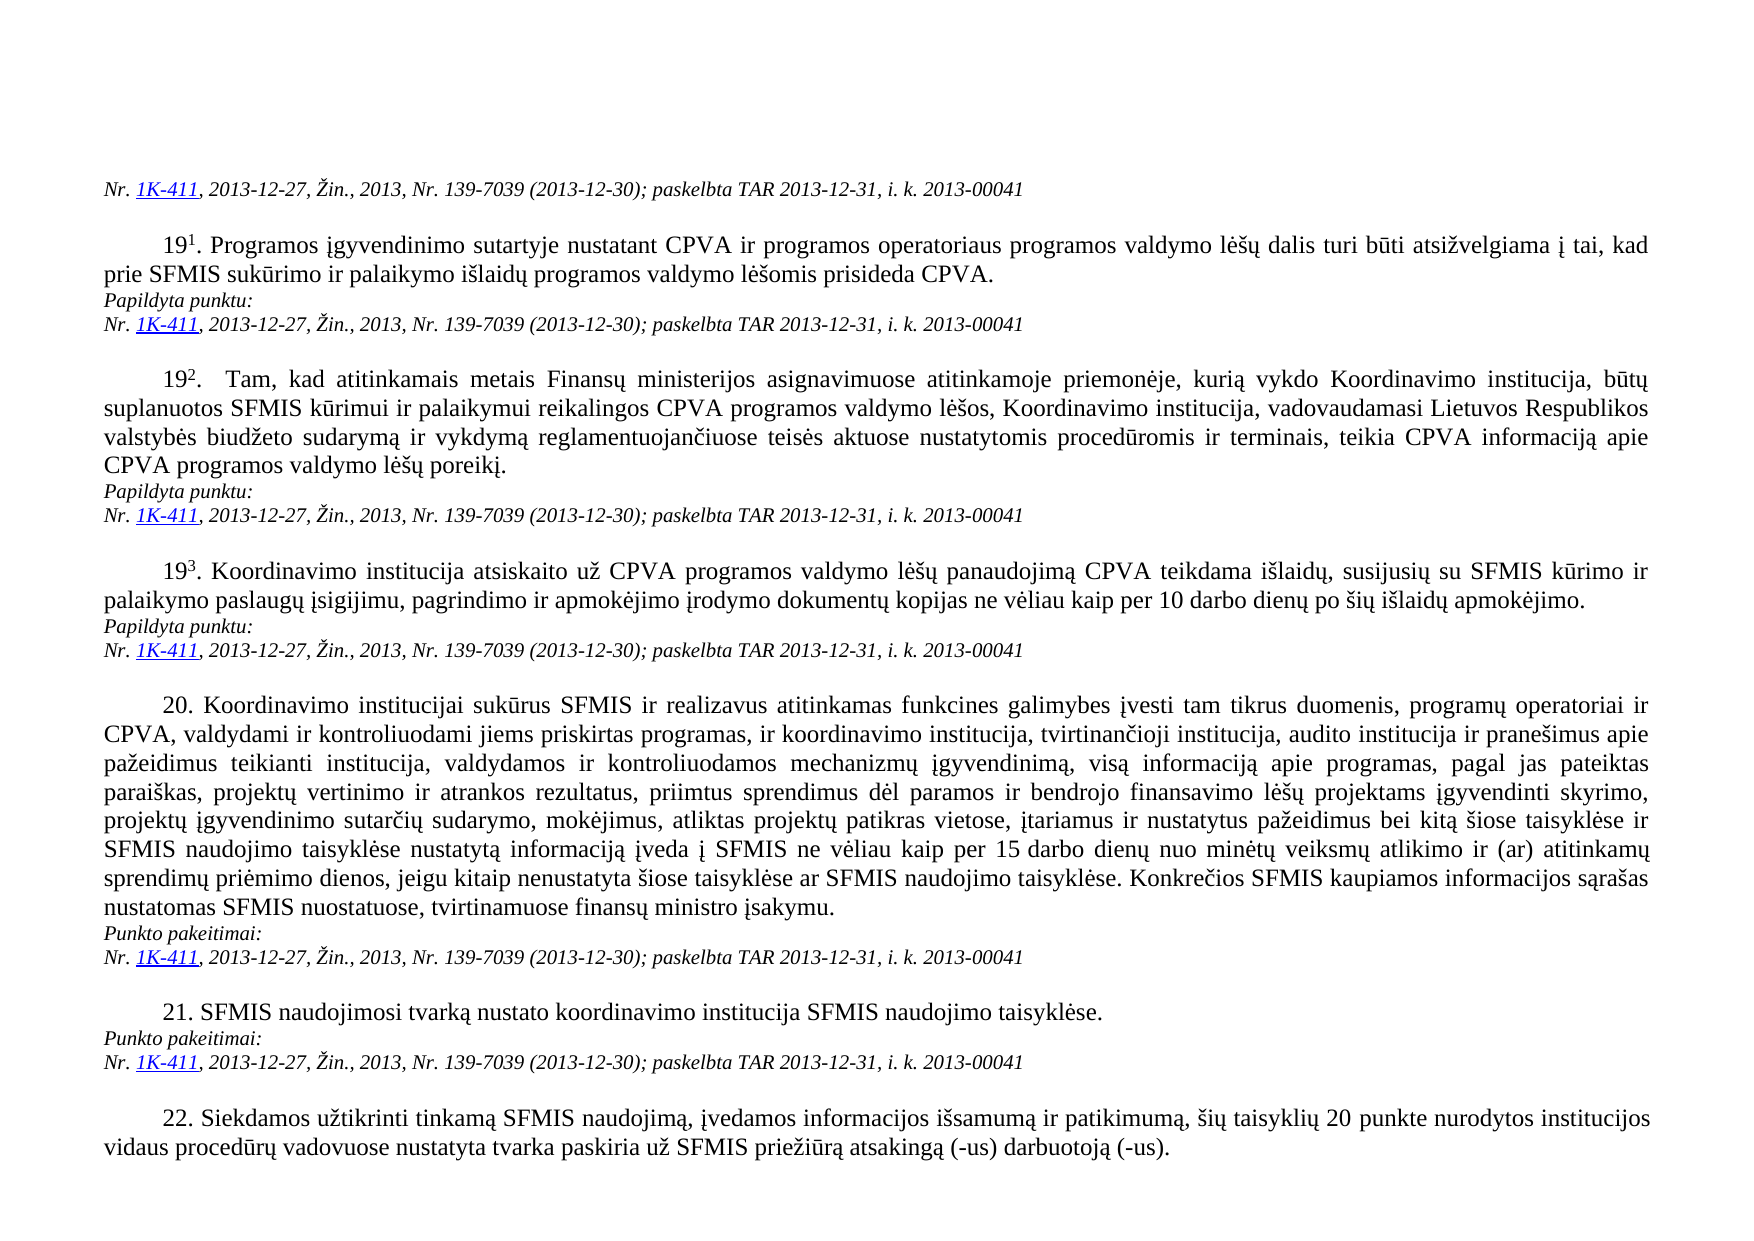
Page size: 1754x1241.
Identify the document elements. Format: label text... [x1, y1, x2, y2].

text 191. Programos įgyvendinimo sutartyje nustatant CPVA ir programos operatoriaus programos valdymo lėšų dalis turi būti atsižvelgiama į tai, kad prie SFMIS sukūrimo ir palaikymo išlaidų programos valdymo lėšomis prisideda CPVA. [103, 230, 1651, 287]
text 192. Tam, kad atitinkamais metais Finansų ministerijos asignavimuose atitinkamoje priemonėje, kurią vykdo Koordinavimo institucija, būtų suplanuotos SFMIS kūrimui ir palaikymui reikalingos CPVA programos valdymo lėšos, Koordinavimo institucija, vadovaudamasi Lietuvos Respublikos valstybės biudžeto sudarymą ir vykdymą reglamentuojančiuose teisės aktuose nustatytomis procedūromis ir terminais, teikia CPVA informaciją apie CPVA programos valdymo lėšų poreikį. [103, 364, 1651, 479]
text Nr. 1K-411, 2013-12-27, Žin., 2013, Nr. 139-7039 (2013-12-30); paskelbta TAR 2013-12-31, i. k. 2013-00041 [103, 638, 1651, 662]
text 22. Siekdamos užtikrinti tinkamą SFMIS naudojimą, įvedamos informacijos išsamumą ir patikimumą, šių taisyklių 20 punkte nurodytos institucijos vidaus procedūrų vadovuose nustatyta tvarka paskiria už SFMIS priežiūrą atsakingą (-us) darbuotoją (-us). [103, 1103, 1651, 1161]
text Nr. 1K-411, 2013-12-27, Žin., 2013, Nr. 139-7039 (2013-12-30); paskelbta TAR 2013-12-31, i. k. 2013-00041 [103, 1050, 1651, 1074]
text Papildyta punktu: [103, 614, 1651, 638]
text Punkto pakeitimai: [103, 1026, 1651, 1050]
text Nr. 1K-411, 2013-12-27, Žin., 2013, Nr. 139-7039 (2013-12-30); paskelbta TAR 2013-12-31, i. k. 2013-00041 [103, 312, 1651, 336]
text Papildyta punktu: [103, 479, 1651, 503]
text Papildyta punktu: [103, 287, 1651, 312]
text 21. SFMIS naudojimosi tvarką nustato koordinavimo institucija SFMIS naudojimo taisyklėse. [103, 997, 1651, 1026]
text 20. Koordinavimo institucijai sukūrus SFMIS ir realizavus atitinkamas funkcines galimybes įvesti tam tikrus duomenis, programų operatoriai ir CPVA, valdydami ir kontroliuodami jiems priskirtas programas, ir koordinavimo institucija, tvirtinančioji institucija, audito institucija ir pranešimus apie pažeidimus teikianti institucija, valdydamos ir kontroliuodamos mechanizmų įgyvendinimą, visą informaciją apie programas, pagal jas pateiktas paraiškas, projektų vertinimo ir atrankos rezultatus, priimtus sprendimus dėl paramos ir bendrojo finansavimo lėšų projektams įgyvendinti skyrimo, projektų įgyvendinimo sutarčių sudarymo, mokėjimus, atliktas projektų patikras vietose, įtariamus ir nustatytus pažeidimus bei kitą šiose taisyklėse ir SFMIS naudojimo taisyklėse nustatytą informaciją įveda į SFMIS ne vėliau kaip per 15 darbo dienų nuo minėtų veiksmų atlikimo ir (ar) atitinkamų sprendimų priėmimo dienos, jeigu kitaip nenustatyta šiose taisyklėse ar SFMIS naudojimo taisyklėse. Konkrečios SFMIS kaupiamos informacijos sąrašas nustatomas SFMIS nuostatuose, tvirtinamuose finansų ministro įsakymu. [103, 691, 1651, 921]
text 193. Koordinavimo institucija atsiskaito už CPVA programos valdymo lėšų panaudojimą CPVA teikdama išlaidų, susijusių su SFMIS kūrimo ir palaikymo paslaugų įsigijimu, pagrindimo ir apmokėjimo įrodymo dokumentų kopijas ne vėliau kaip per 10 darbo dienų po šių išlaidų apmokėjimo. [103, 556, 1651, 614]
text Nr. 1K-411, 2013-12-27, Žin., 2013, Nr. 139-7039 (2013-12-30); paskelbta TAR 2013-12-31, i. k. 2013-00041 [103, 503, 1651, 527]
text Punkto pakeitimai: [103, 921, 1651, 945]
text Nr. 1K-411, 2013-12-27, Žin., 2013, Nr. 139-7039 (2013-12-30); paskelbta TAR 2013-12-31, i. k. 2013-00041 [103, 945, 1651, 969]
text Nr. 1K-411, 2013-12-27, Žin., 2013, Nr. 139-7039 (2013-12-30); paskelbta TAR 2013-12-31, i. k. 2013-00041 [103, 177, 1651, 201]
